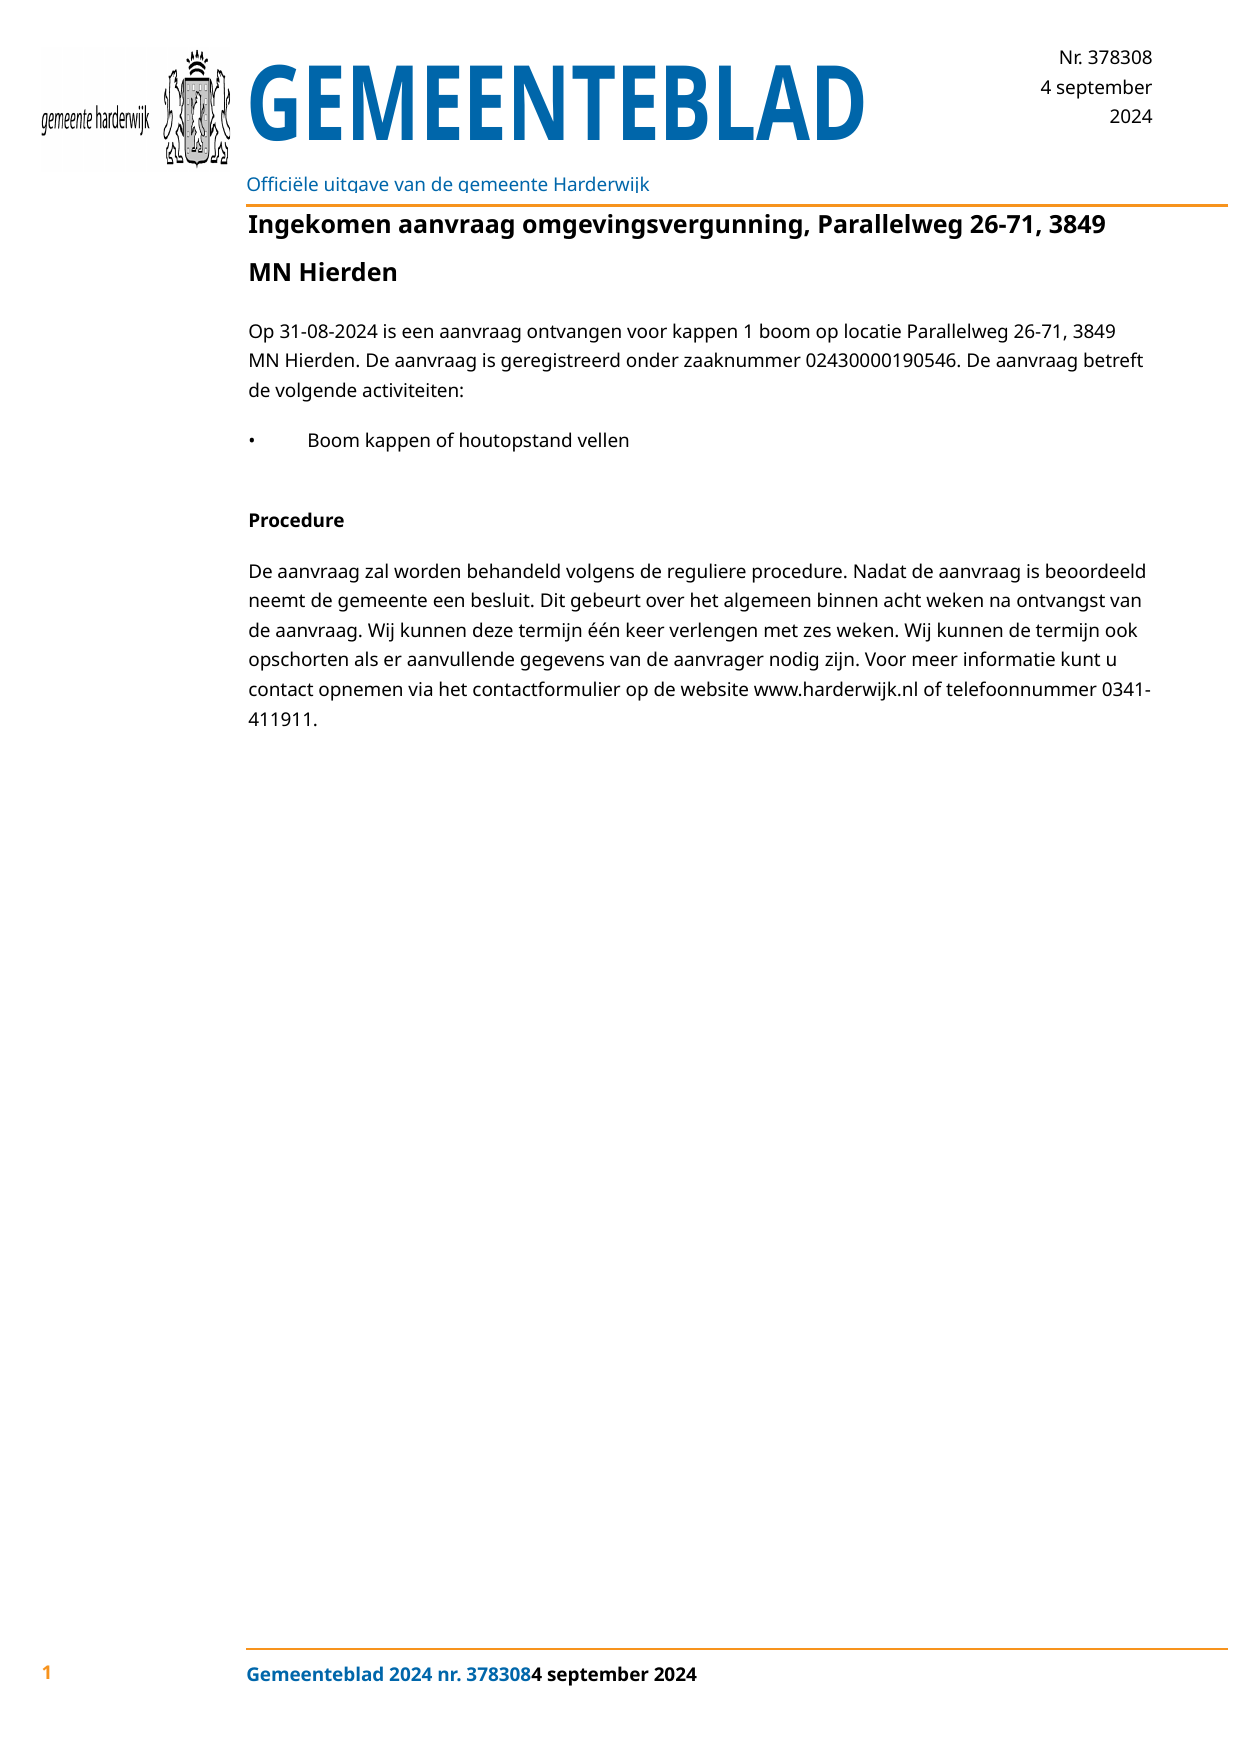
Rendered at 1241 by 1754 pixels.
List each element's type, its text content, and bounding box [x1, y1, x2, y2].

list Boom kappen of houtopstand vellen [248, 427, 1152, 453]
text Ingekomen aanvraag omgevingsvergunning, Parallelweg 26-71, 3849 MN Hierden [248, 207, 1152, 288]
text De aanvraag zal worden behandeld volgens de reguliere procedure. Nadat de aanvraag is beoordeeld neemt de gemeente een besluit. Dit gebeurt over het algemeen binnen acht weken na ontvangst van de aanvraag. Wij kunnen deze termijn één keer verlengen met zes weken. Wij kunnen de termijn ook opschorten als er aanvullende gegevens van de aanvrager nodig zijn. Voor meer informatie kunt u contact opnemen via het contactformulier op de website www.harderwijk.nl of telefoonnummer 0341-411911. [248, 558, 1152, 732]
text Op 31-08-2024 is een aanvraag ontvangen voor kappen 1 boom op locatie Parallelweg 26-71, 3849 MN Hierden. De aanvraag is geregistreerd onder zaaknummer 02430000190546. De aanvraag betreft de volgende activiteiten: [248, 318, 1152, 403]
text Procedure [248, 507, 1152, 533]
picture [41, 47, 231, 172]
